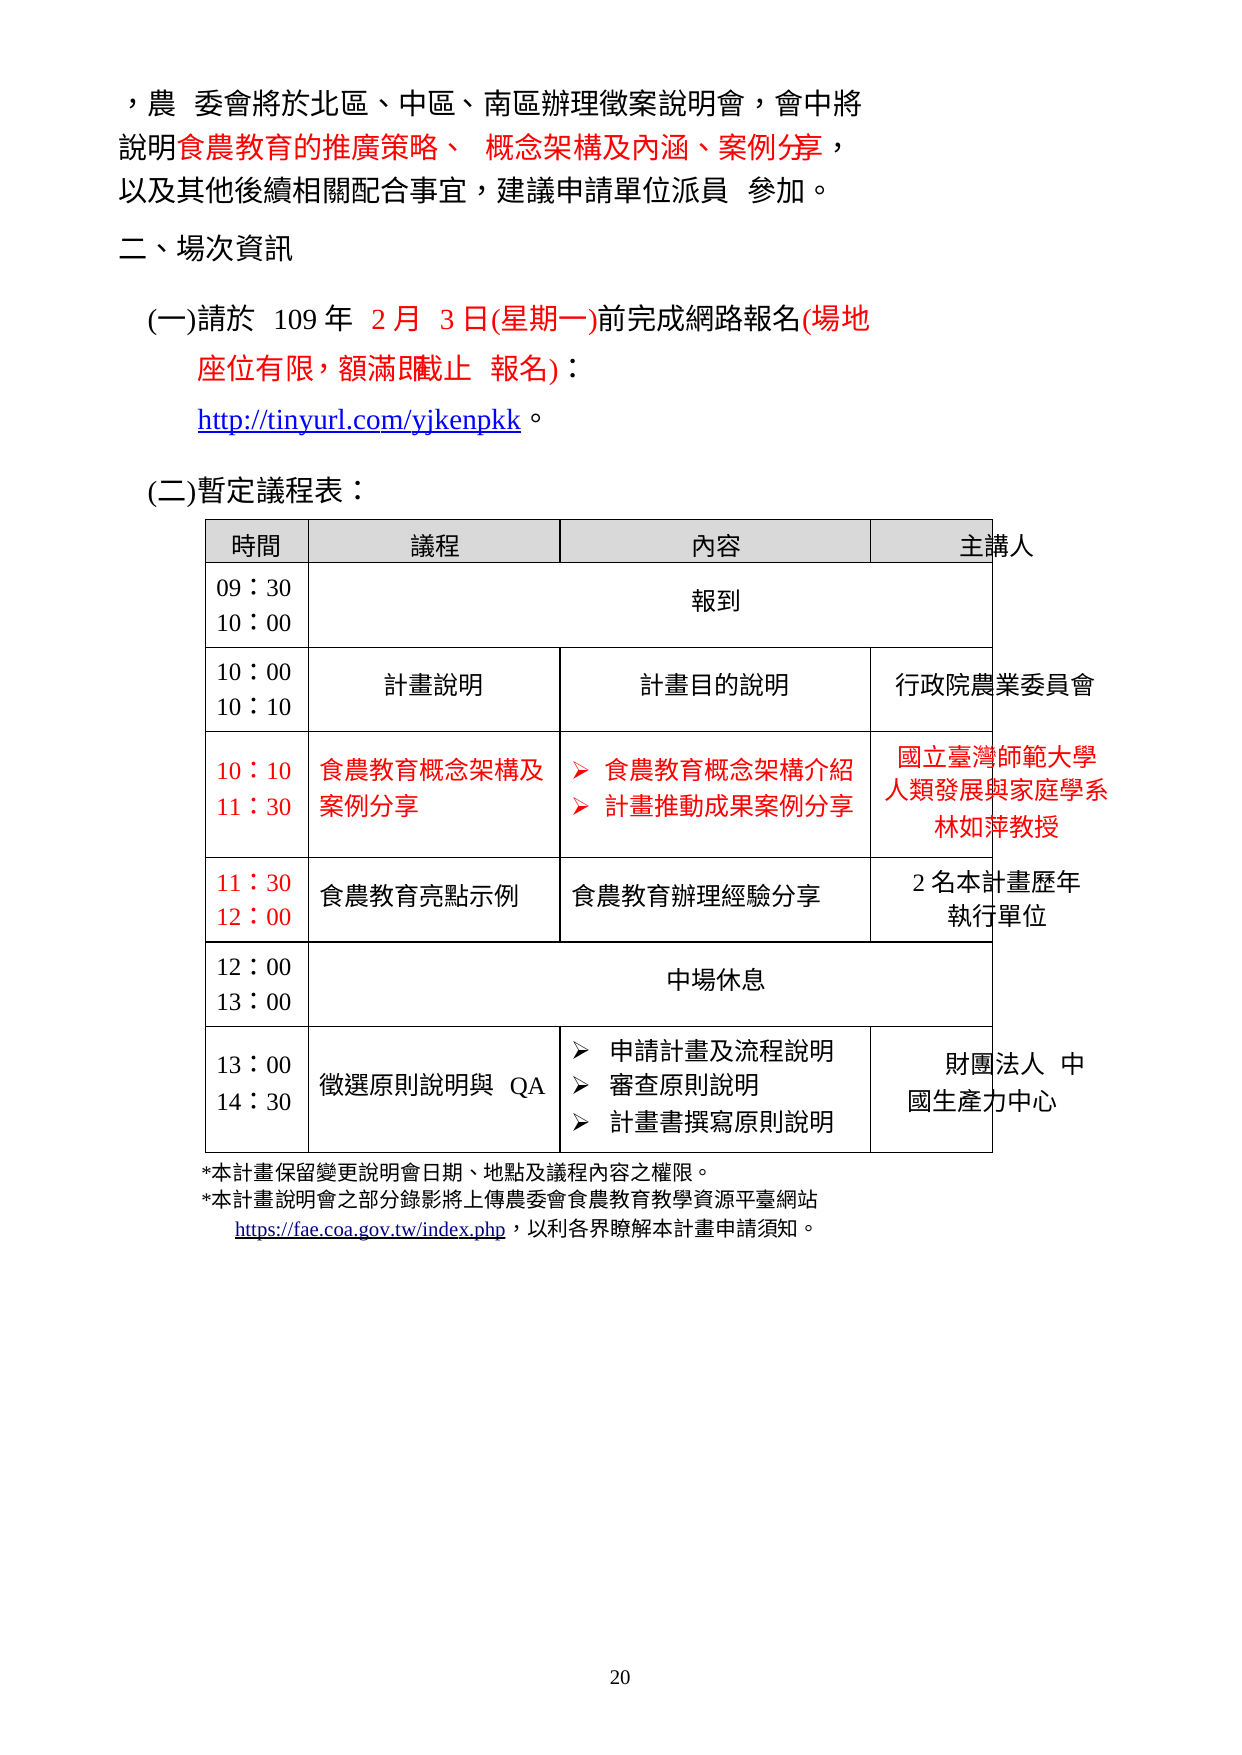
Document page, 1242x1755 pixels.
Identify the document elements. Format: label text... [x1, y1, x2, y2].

table_cell 食農教育概念架構及 案例分享 [309, 732, 559, 857]
table_cell 國立臺灣師範大學 人類發展與家庭學系 林如萍教授 [871, 732, 992, 857]
table_header 主講人 [871, 520, 992, 562]
table_header 議程 [309, 520, 559, 562]
table_cell  申請計畫及流程說明  審查原則說明  計畫書撰寫原則說明 [561, 1027, 870, 1152]
table_cell 食農教育亮點示例 [309, 858, 559, 941]
table_cell 行政院農業委員會 [871, 648, 992, 731]
table_cell  食農教育概念架構介紹  計畫推動成果案例分享 [561, 732, 870, 857]
table_cell 徵選原則說明與 QA [309, 1027, 559, 1152]
table_cell 報到 [309, 563, 992, 647]
text https://fae.coa.gov.tw/index.php，以利各界瞭解本計畫申請須知。 [235, 1214, 918, 1242]
table_cell 09：30 10：00 [206, 563, 308, 647]
table_cell 2 名本計畫歷年 執行單位 [871, 858, 992, 941]
text *本計畫說明會之部分錄影將上傳農委會食農教育教學資源平臺網站 [201, 1185, 918, 1213]
table_cell 計畫目的說明 [561, 648, 870, 731]
table_cell 中場休息 [309, 943, 992, 1026]
table_cell 財團法人 中國生產力中心 [871, 1027, 992, 1152]
table_cell 計畫說明 [309, 648, 559, 731]
table_cell 13：00 14：30 [206, 1027, 308, 1152]
table_cell 11：30 12：00 [206, 858, 308, 941]
text (二)暫定議程表： [147, 472, 918, 507]
table_cell 10：10 11：30 [206, 732, 308, 857]
table_cell 10：00 10：10 [206, 648, 308, 731]
table_cell 食農教育辦理經驗分享 [561, 858, 870, 941]
table_header 時間 [206, 520, 308, 562]
table_cell 12：00 13：00 [206, 943, 308, 1026]
text 二、場次資訊 [118, 228, 918, 268]
text (一)請於 109 年 2 月 3 日(星期一)前完成網路報名(場地座位有限，額滿即截止 報名)：http://tinyurl.com/yjkenpkk。 [147, 288, 878, 438]
text 為協助 109 年食農教育推廣計畫之申請單位瞭解計畫目的及執行重點，農 委會將於北區、中區、南區辦理徵案說明會，會中將說明食農教育的推廣策略、 概念架構及內涵、案例分享，以及其他後續相關配合事宜，建議申請單位派員 參加。 [118, 83, 878, 210]
text *本計畫保留變更說明會日期、地點及議程內容之權限。 [201, 1153, 918, 1184]
table_header 內容 [561, 520, 870, 562]
